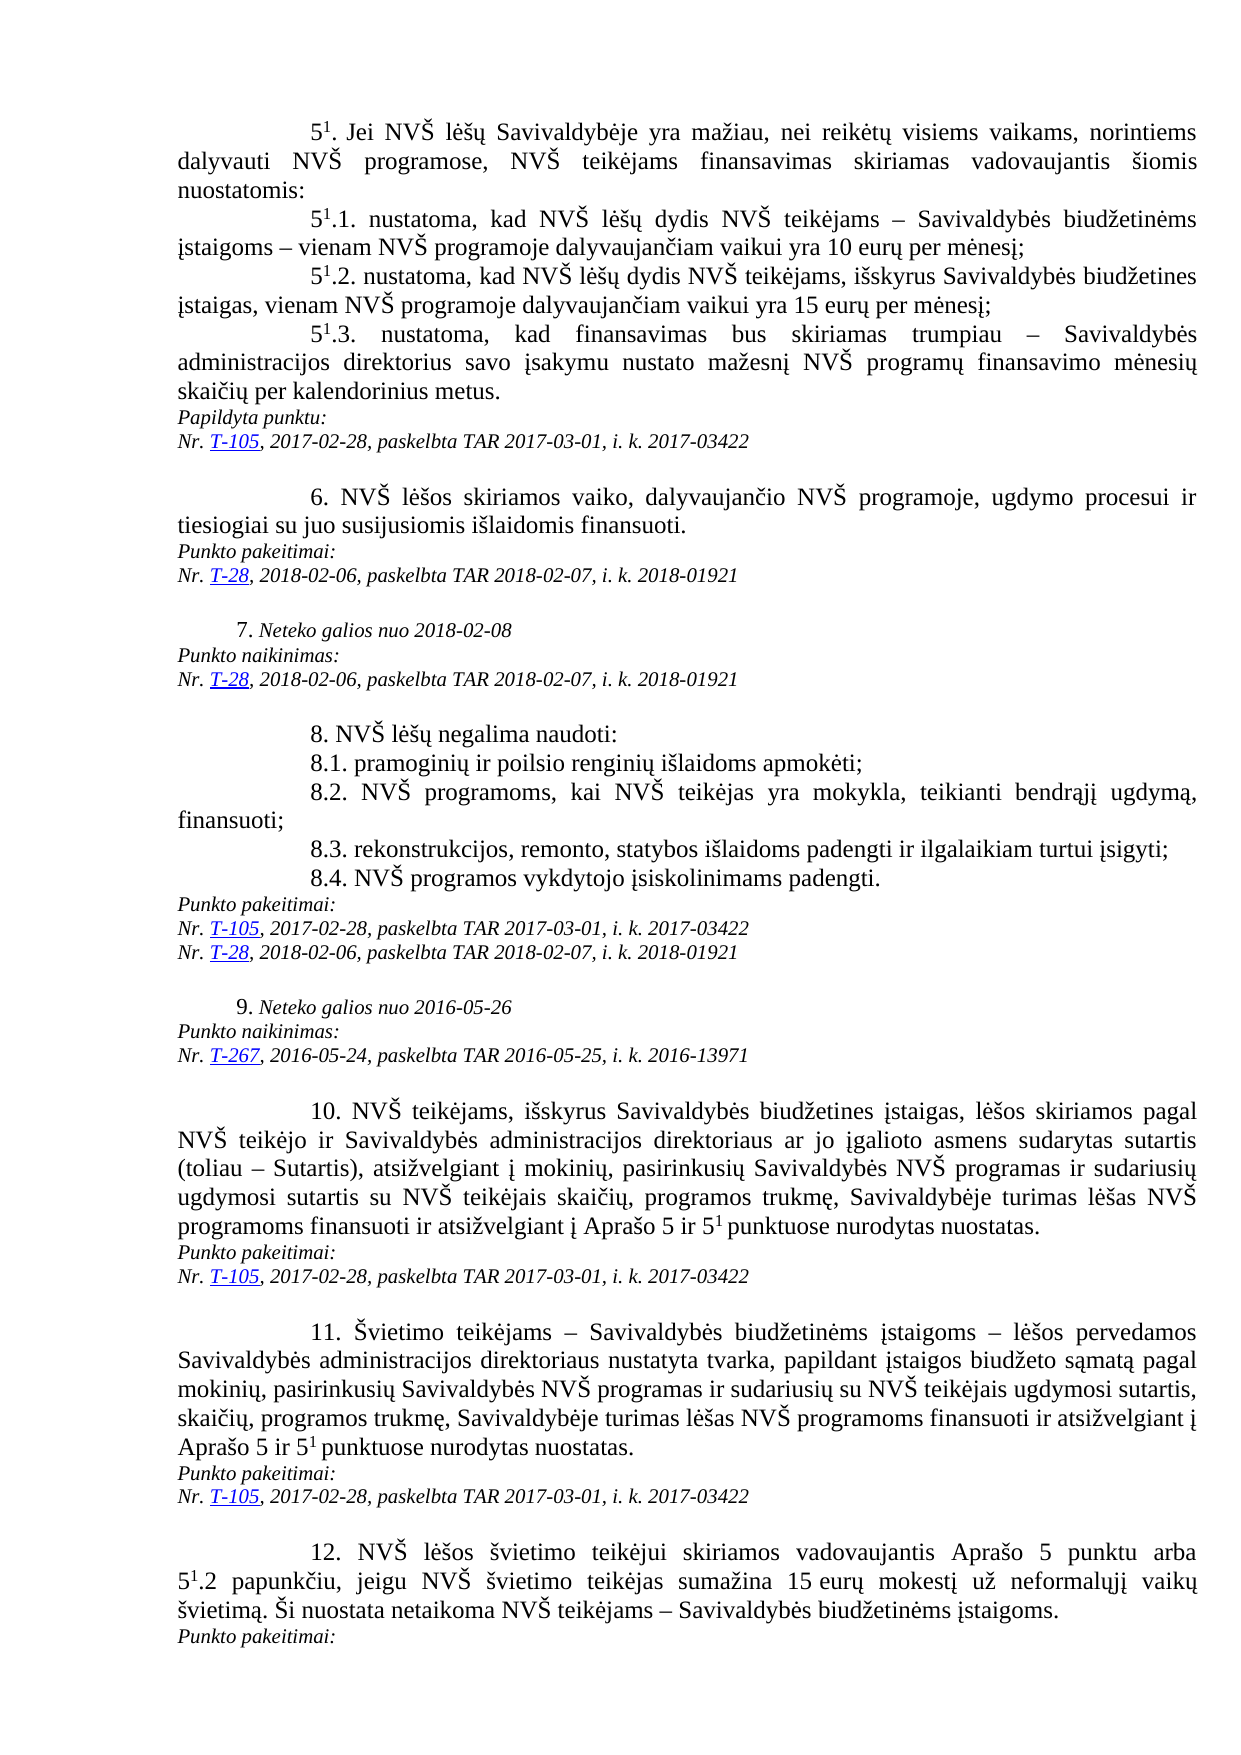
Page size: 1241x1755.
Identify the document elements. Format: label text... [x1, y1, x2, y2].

text Nr. T-267, 2016-05-24, paskelbta TAR 2016-05-25, i. k. 2016-13971 [177, 1043, 1198, 1067]
text 7. Neteko galios nuo 2018-02-08 [177, 616, 1198, 642]
text Nr. T-28, 2018-02-06, paskelbta TAR 2018-02-07, i. k. 2018-01921 [177, 563, 1198, 587]
text Punkto pakeitimai: [177, 1460, 1198, 1484]
text 51.1. nustatoma, kad NVŠ lėšų dydis NVŠ teikėjams – Savivaldybės biudžetinėms įstaigoms – vienam NVŠ programoje dalyvaujančiam vaikui yra 10 eurų per mėnesį; [177, 204, 1198, 261]
text Nr. T-105, 2017-02-28, paskelbta TAR 2017-03-01, i. k. 2017-03422 [177, 1264, 1198, 1288]
text 51.3. nustatoma, kad finansavimas bus skiriamas trumpiau – Savivaldybės administracijos direktorius savo įsakymu nustato mažesnį NVŠ programų finansavimo mėnesių skaičių per kalendorinius metus. [177, 319, 1198, 405]
text 51.2. nustatoma, kad NVŠ lėšų dydis NVŠ teikėjams, išskyrus Savivaldybės biudžetines įstaigas, vienam NVŠ programoje dalyvaujančiam vaikui yra 15 eurų per mėnesį; [177, 261, 1198, 319]
text 8.1. pramoginių ir poilsio renginių išlaidoms apmokėti; [177, 748, 1198, 777]
text Punkto pakeitimai: [177, 892, 1198, 916]
text 51. Jei NVŠ lėšų Savivaldybėje yra mažiau, nei reikėtų visiems vaikams, norintiems dalyvauti NVŠ programose, NVŠ teikėjams finansavimas skiriamas vadovaujantis šiomis nuostatomis: [177, 117, 1198, 204]
text Nr. T-28, 2018-02-06, paskelbta TAR 2018-02-07, i. k. 2018-01921 [177, 940, 1198, 964]
text Nr. T-28, 2018-02-06, paskelbta TAR 2018-02-07, i. k. 2018-01921 [177, 667, 1198, 691]
text 11. Švietimo teikėjams – Savivaldybės biudžetinėms įstaigoms – lėšos pervedamos Savivaldybės administracijos direktoriaus nustatyta tvarka, papildant įstaigos biudžeto sąmatą pagal mokinių, pasirinkusių Savivaldybės NVŠ programas ir sudariusių su NVŠ teikėjais ugdymosi sutartis, skaičių, programos trukmę, Savivaldybėje turimas lėšas NVŠ programoms finansuoti ir atsižvelgiant į Aprašo 5 ir 51 punktuose nurodytas nuostatas. [177, 1317, 1198, 1460]
text Nr. T-105, 2017-02-28, paskelbta TAR 2017-03-01, i. k. 2017-03422 [177, 429, 1198, 453]
text Punkto naikinimas: [177, 1019, 1198, 1043]
text Punkto pakeitimai: [177, 539, 1198, 563]
text Punkto pakeitimai: [177, 1623, 1198, 1648]
text Punkto naikinimas: [177, 642, 1198, 667]
text 8.2. NVŠ programoms, kai NVŠ teikėjas yra mokykla, teikianti bendrąjį ugdymą, finansuoti; [177, 777, 1198, 834]
text 12. NVŠ lėšos švietimo teikėjui skiriamos vadovaujantis Aprašo 5 punktu arba 51.2 papunkčiu, jeigu NVŠ švietimo teikėjas sumažina 15 eurų mokestį už neformalųjį vaikų švietimą. Ši nuostata netaikoma NVŠ teikėjams – Savivaldybės biudžetinėms įstaigoms. [177, 1537, 1198, 1623]
text 8. NVŠ lėšų negalima naudoti: [177, 719, 1198, 748]
text Nr. T-105, 2017-02-28, paskelbta TAR 2017-03-01, i. k. 2017-03422 [177, 916, 1198, 940]
text 10. NVŠ teikėjams, išskyrus Savivaldybės biudžetines įstaigas, lėšos skiriamos pagal NVŠ teikėjo ir Savivaldybės administracijos direktoriaus ar jo įgalioto asmens sudarytas sutartis (toliau – Sutartis), atsižvelgiant į mokinių, pasirinkusių Savivaldybės NVŠ programas ir sudariusių ugdymosi sutartis su NVŠ teikėjais skaičių, programos trukmę, Savivaldybėje turimas lėšas NVŠ programoms finansuoti ir atsižvelgiant į Aprašo 5 ir 51 punktuose nurodytas nuostatas. [177, 1096, 1198, 1240]
text 8.3. rekonstrukcijos, remonto, statybos išlaidoms padengti ir ilgalaikiam turtui įsigyti; [177, 834, 1198, 863]
text 6. NVŠ lėšos skiriamos vaiko, dalyvaujančio NVŠ programoje, ugdymo procesui ir tiesiogiai su juo susijusiomis išlaidomis finansuoti. [177, 482, 1198, 539]
text 8.4. NVŠ programos vykdytojo įsiskolinimams padengti. [177, 863, 1198, 892]
text Punkto pakeitimai: [177, 1240, 1198, 1264]
text Nr. T-105, 2017-02-28, paskelbta TAR 2017-03-01, i. k. 2017-03422 [177, 1484, 1198, 1508]
text 9. Neteko galios nuo 2016-05-26 [177, 993, 1198, 1019]
text Papildyta punktu: [177, 405, 1198, 429]
